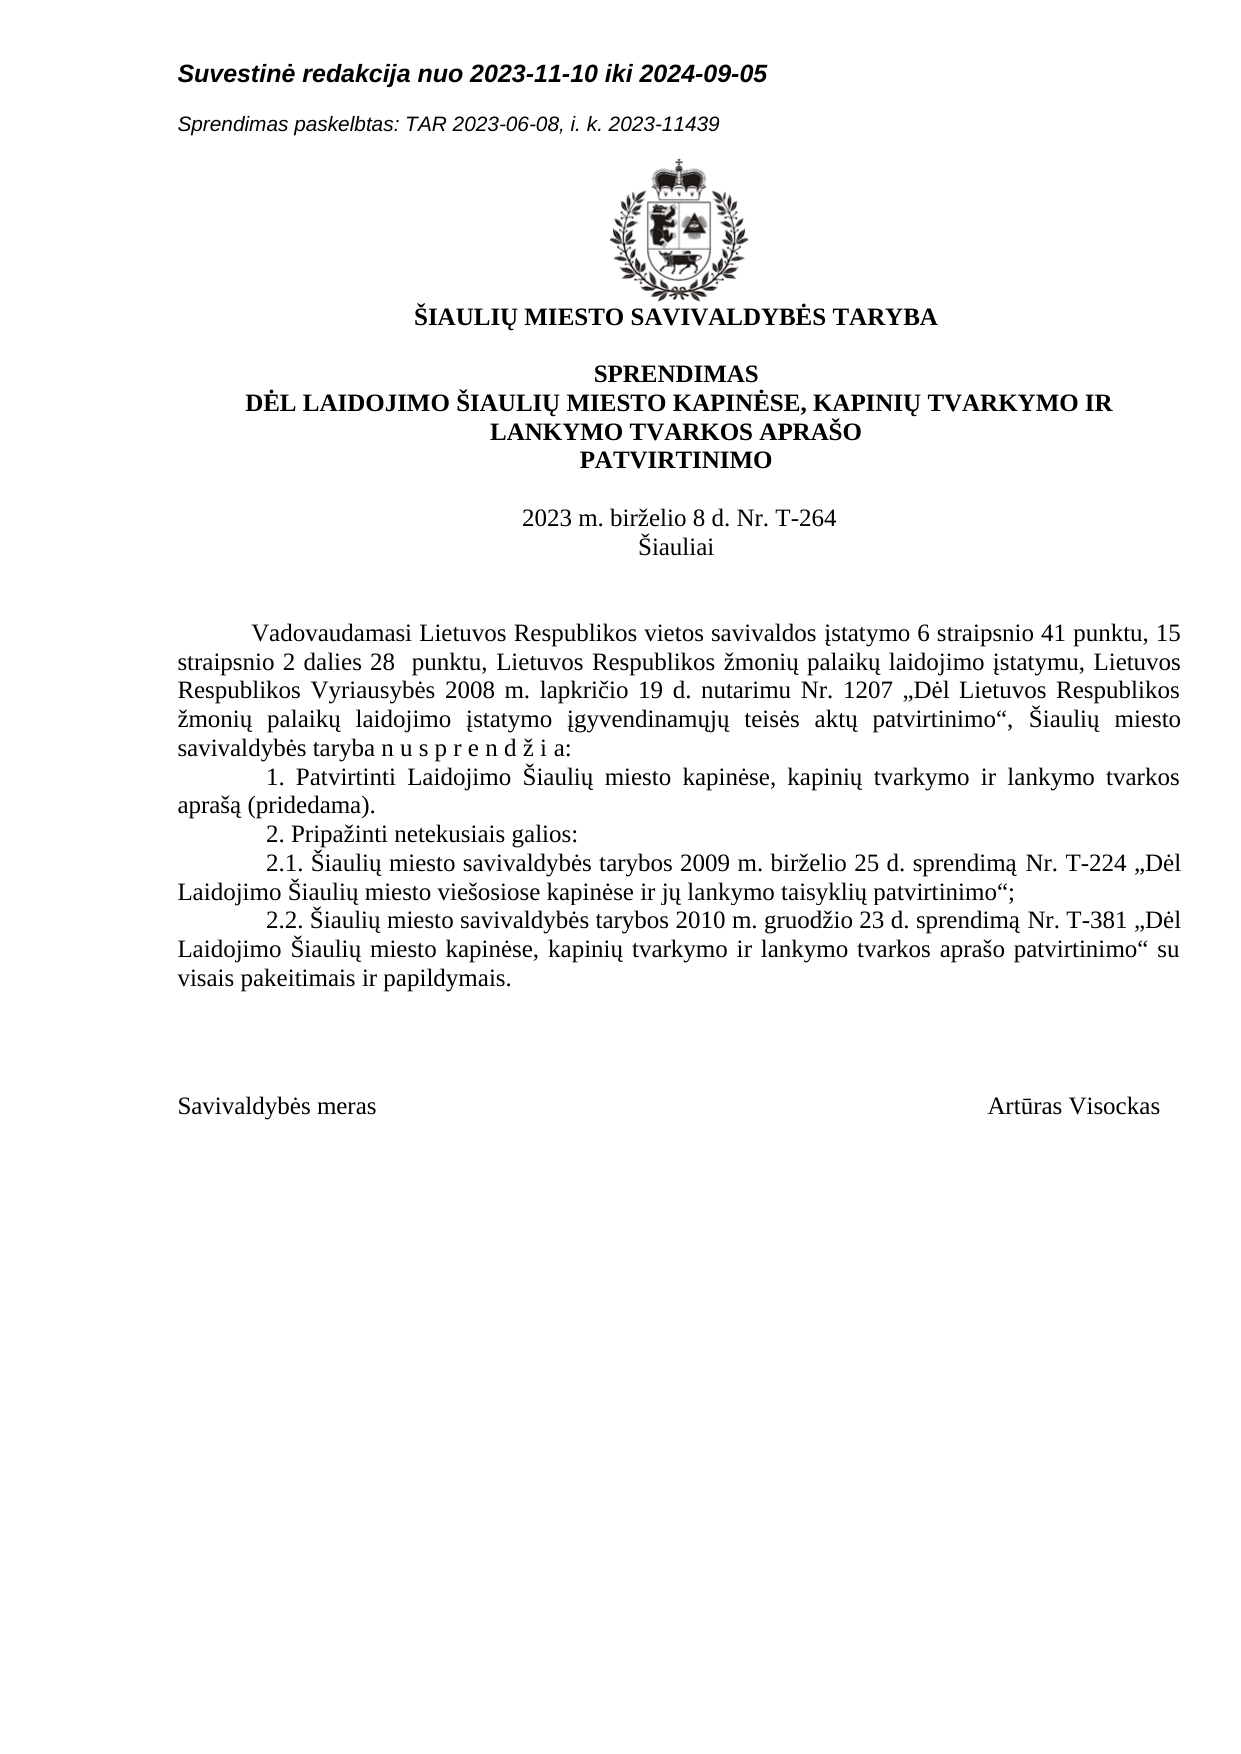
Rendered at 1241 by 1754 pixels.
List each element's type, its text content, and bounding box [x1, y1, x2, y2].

text Savivaldybės meras Artūras Visockas [177, 1091, 1181, 1119]
text PATVIRTINIMO [177, 445, 1181, 474]
text 2023 m. birželio 8 d. Nr. T-264 [177, 503, 1181, 532]
text Suvestinė redakcija nuo 2023-11-10 iki 2024-09-05 [177, 59, 1181, 88]
text 2. Pripažinti netekusiais galios: [177, 819, 1181, 848]
text Vadovaudamasi Lietuvos Respublikos vietos savivaldos įstatymo 6 straipsnio 41 punktu, 15 straipsnio 2 dalies 28 punktu, Lietuvos Respublikos žmonių palaikų laidojimo įstatymu, Lietuvos Respublikos Vyriausybės 2008 m. lapkričio 19 d. nutarimu Nr. 1207 „Dėl Lietuvos Respublikos žmonių palaikų laidojimo įstatymo įgyvendinamųjų teisės aktų patvirtinimo“, Šiaulių miesto savivaldybės taryba nusprendžia: [177, 618, 1181, 762]
text ŠIAULIŲ MIESTO SAVIVALDYBĖS TARYBA [177, 302, 1181, 330]
text 2.2. Šiaulių miesto savivaldybės tarybos 2010 m. gruodžio 23 d. sprendimą Nr. T-381 „Dėl Laidojimo Šiaulių miesto kapinėse, kapinių tvarkymo ir lankymo tvarkos aprašo patvirtinimo“ su visais pakeitimais ir papildymais. [177, 905, 1181, 992]
text Šiauliai [177, 532, 1181, 560]
text Sprendimas paskelbtas: TAR 2023-06-08, i. k. 2023-11439 [177, 112, 1181, 136]
text 2.1. Šiaulių miesto savivaldybės tarybos 2009 m. birželio 25 d. sprendimą Nr. T-224 „Dėl Laidojimo Šiaulių miesto viešosiose kapinėse ir jų lankymo taisyklių patvirtinimo“; [177, 848, 1181, 905]
text SPRENDIMAS [177, 359, 1181, 388]
text 1. Patvirtinti Laidojimo Šiaulių miesto kapinėse, kapinių tvarkymo ir lankymo tvarkos aprašą (pridedama). [177, 762, 1181, 819]
text DĖL LAIDOJIMO ŠIAULIŲ MIESTO KAPINĖSE, KAPINIŲ TVARKYMO IR LANKYMO TVARKOS APRAŠO [177, 388, 1181, 445]
